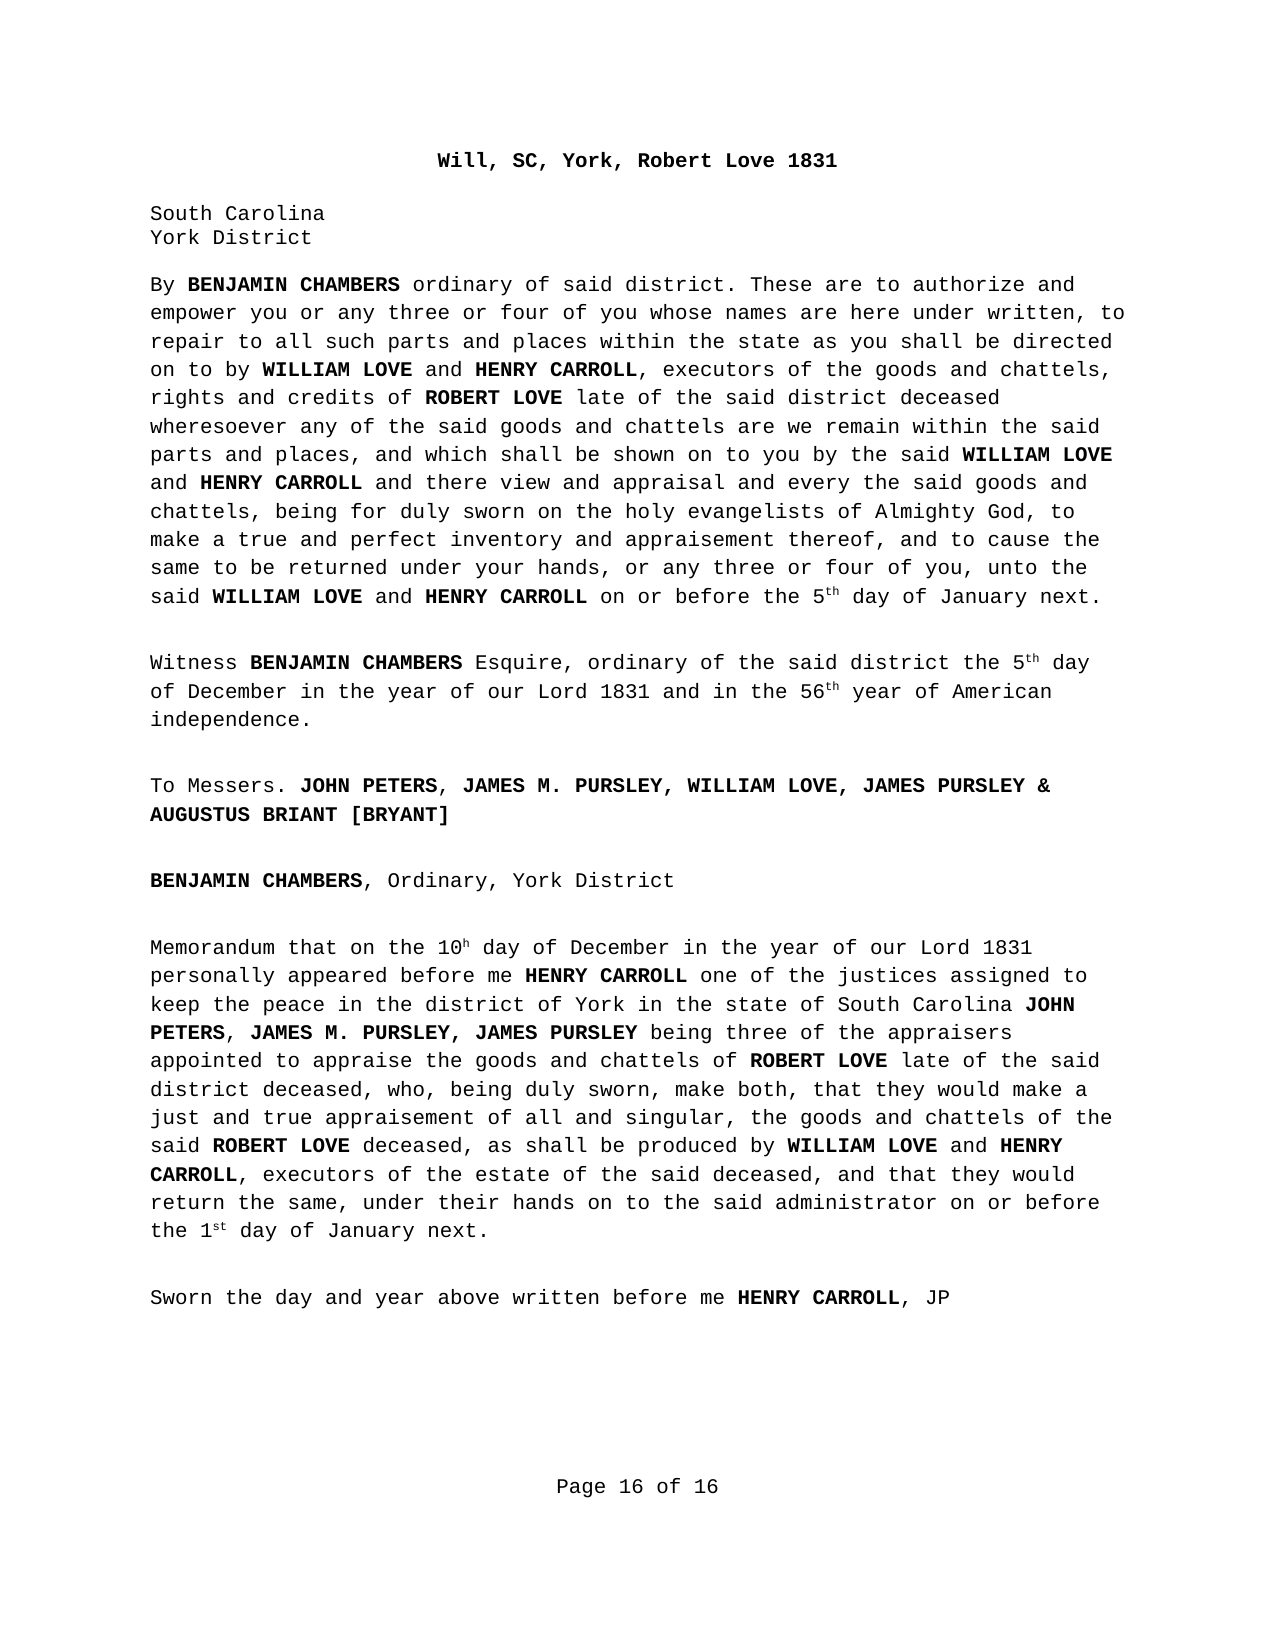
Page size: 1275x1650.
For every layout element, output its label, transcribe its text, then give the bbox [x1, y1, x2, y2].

text Witness BENJAMIN CHAMBERS Esquire, ordinary of the said district the 5th day of December in the year of our Lord 1831 and in the 56th year of American independence. [150, 652, 1125, 733]
text To Messers. JOHN PETERS, James M. Pursley, WILLIAM LOVE, James Pursley & AUGUSTUS BRIANT [BRYANT] [150, 776, 1125, 827]
text BENJAMIN CHAMBERS, Ordinary, York District [150, 870, 1125, 894]
text York District [150, 227, 1125, 250]
text South Carolina [150, 203, 1125, 227]
text Memorandum that on the 10h day of December in the year of our Lord 1831 personally appeared before me HENRY CARROLL one of the justices assigned to keep the peace in the district of York in the state of South Carolina JOHN PETERS, James M. Pursley, James Pursley being three of the appraisers appointed to appraise the goods and chattels of ROBERT LOVE late of the said district deceased, who, being duly sworn, make both, that they would make a just and true appraisement of all and singular, the goods and chattels of the said ROBERT LOVE deceased, as shall be produced by WILLIAM LOVE and HENRY CARROLl, executors of the estate of the said deceased, and that they would return the same, under their hands on to the said administrator on or before the 1st day of January next. [150, 937, 1125, 1244]
text Sworn the day and year above written before me HENRY CARROLL, JP [150, 1287, 1125, 1311]
text By BENJAMIN CHAMBERS ordinary of said district. These are to authorize and empower you or any three or four of you whose names are here under written, to repair to all such parts and places within the state as you shall be directed on to by WILLIAM LOVE and HENRY CARROLl, executors of the goods and chattels, rights and credits of ROBERT LOVE late of the said district deceased wheresoever any of the said goods and chattels are we remain within the said parts and places, and which shall be shown on to you by the said WILLIAM LOVE and HENRY CARROLl and there view and appraisal and every the said goods and chattels, being for duly sworn on the holy evangelists of Almighty God, to make a true and perfect inventory and appraisement thereof, and to cause the same to be returned under your hands, or any three or four of you, unto the said WILLIAM LOVE and HENRY CARROLl on or before the 5th day of January next. [150, 274, 1125, 609]
